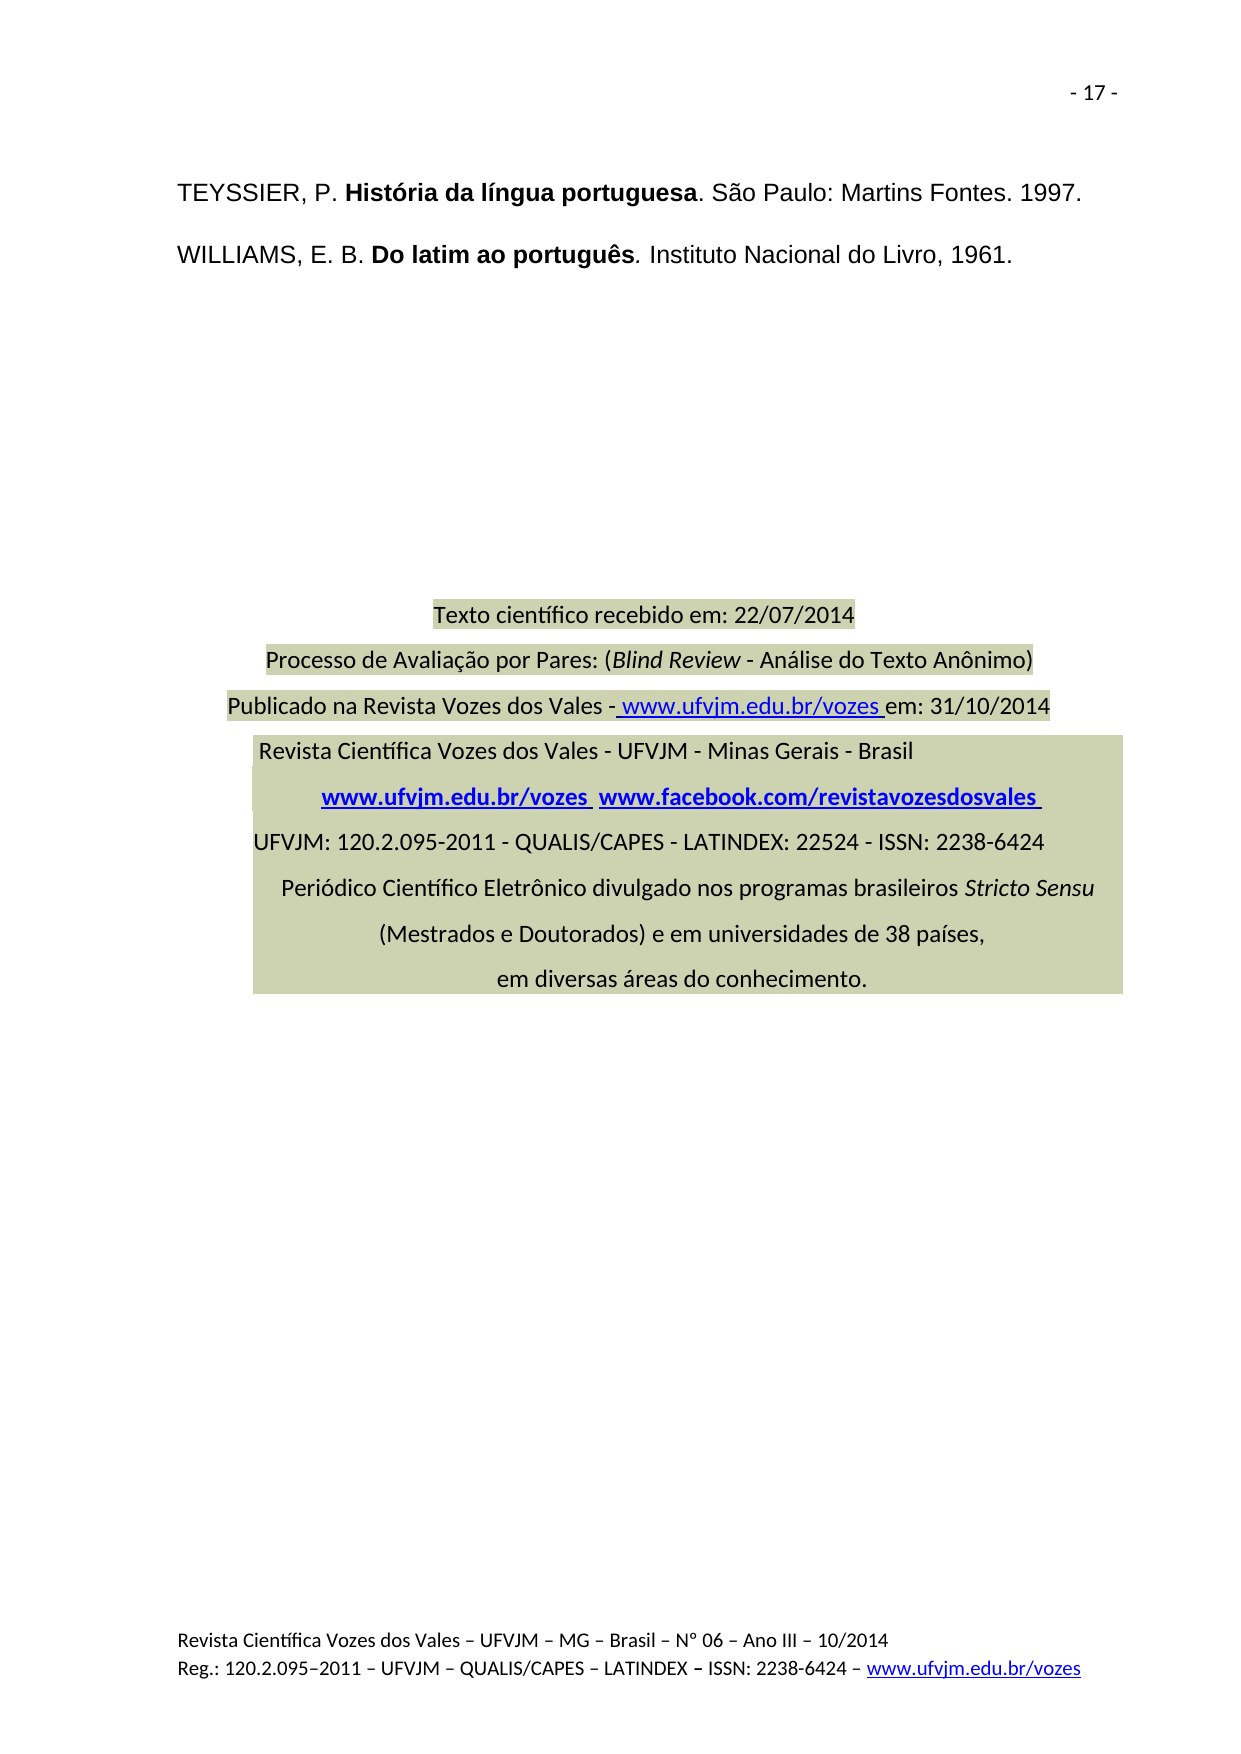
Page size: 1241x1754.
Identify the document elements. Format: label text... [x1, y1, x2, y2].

text TEYSSIER, P. História da língua portuguesa. São Paulo: Martins Fontes. 1997. [177, 178, 1121, 206]
text Periódico Científico Eletrônico divulgado nos programas brasileiros Stricto Sensu (Mestrados e Doutorados) e em universidades de 38 países, [253, 872, 1123, 948]
text UFVJM: 120.2.095-2011 - QUALIS/CAPES - LATINDEX: 22524 - ISSN: 2238-6424 [253, 827, 1123, 857]
text Publicado na Revista Vozes dos Vales - www.ufvjm.edu.br/vozes em: 31/10/2014 [177, 690, 1061, 721]
text www.ufvjm.edu.br/vozes www.facebook.com/revistavozesdosvales [252, 781, 1123, 811]
text WILLIAMS, E. B. Do latim ao português. Instituto Nacional do Livro, 1961. [177, 239, 1121, 268]
text em diversas áreas do conhecimento. [253, 963, 1123, 994]
text Revista Científica Vozes dos Vales - UFVJM - Minas Gerais - Brasil [253, 735, 1123, 766]
text Texto científico recebido em: 22/07/2014 [177, 599, 1122, 629]
text Processo de Avaliação por Pares: (Blind Review - Análise do Texto Anônimo) [266, 644, 1123, 675]
